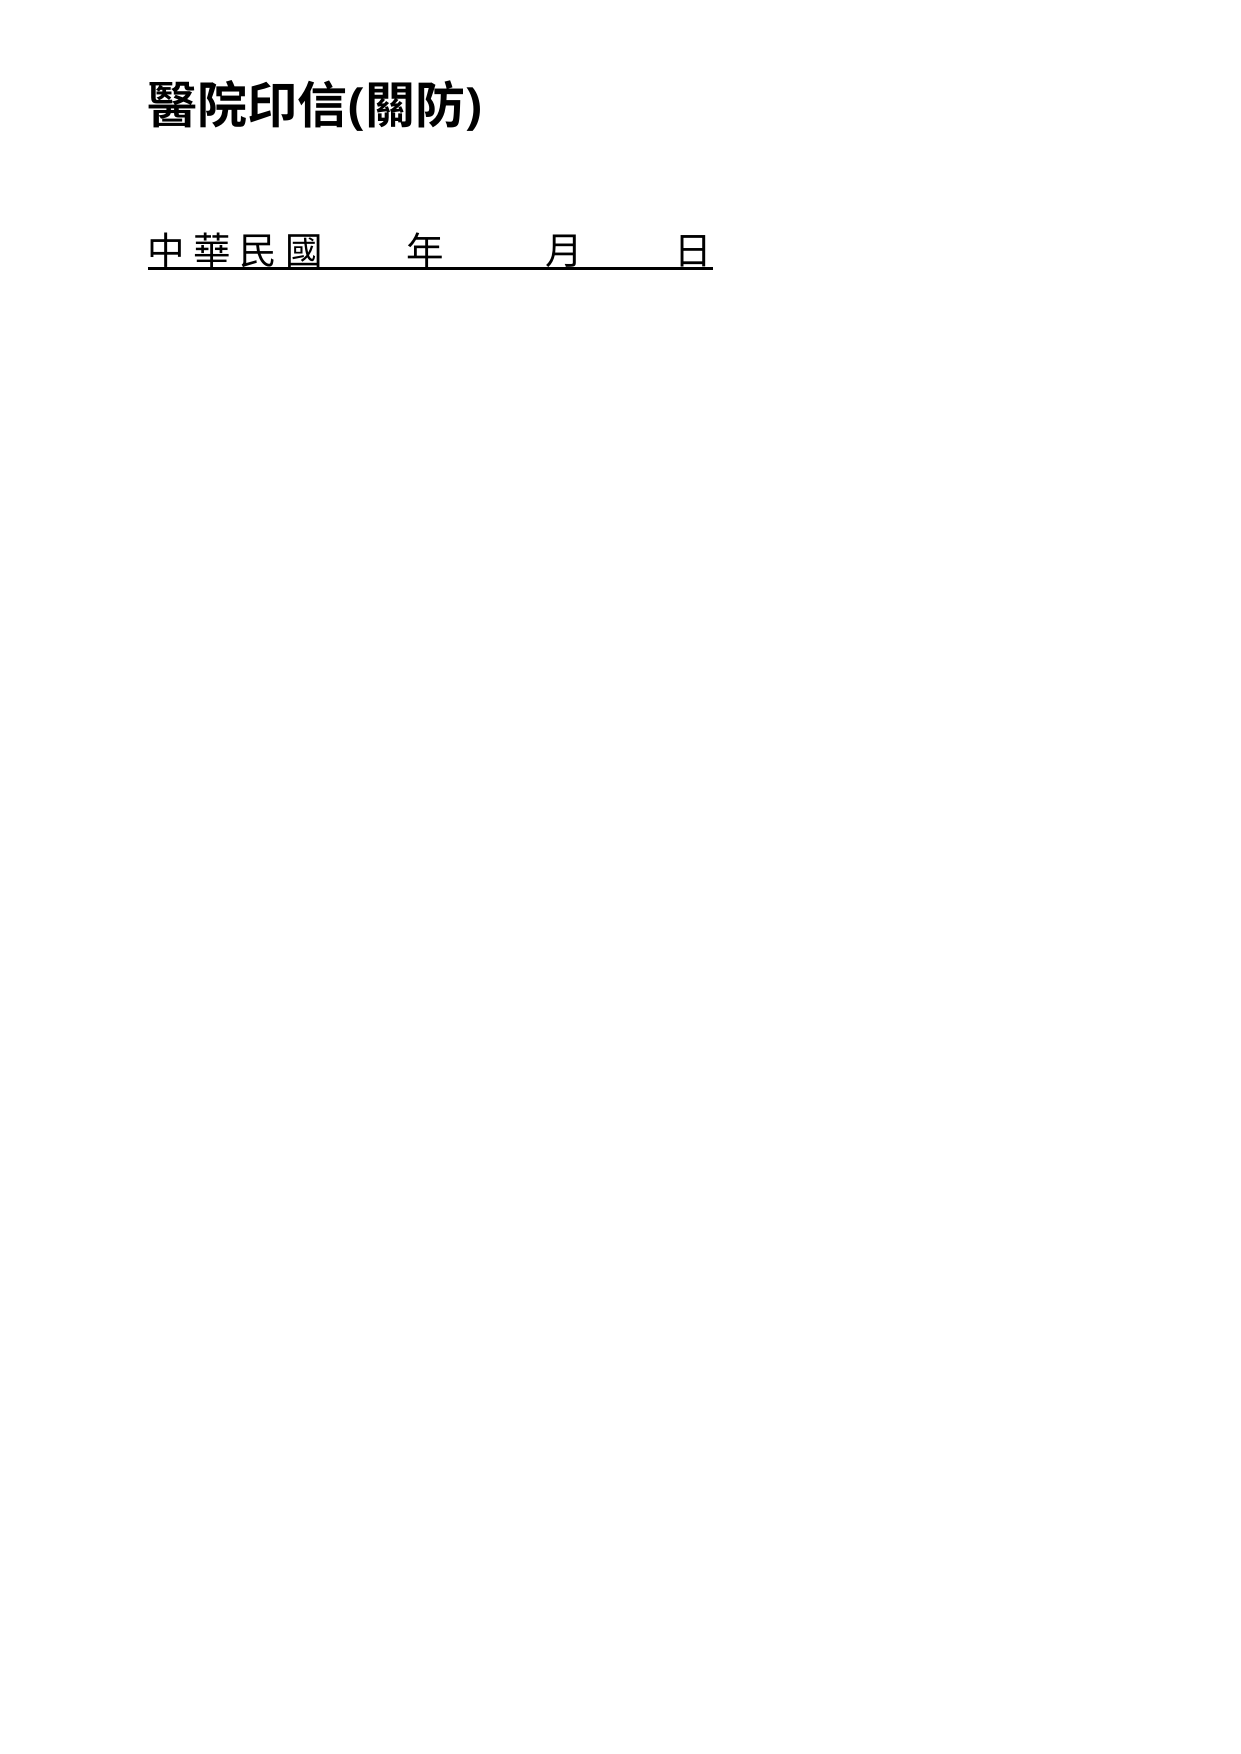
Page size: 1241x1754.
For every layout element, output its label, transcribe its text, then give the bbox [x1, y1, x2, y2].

text 醫院印信(關防) [148, 66, 1122, 138]
text 中 華 民 國 年 月 日 [148, 234, 1122, 272]
